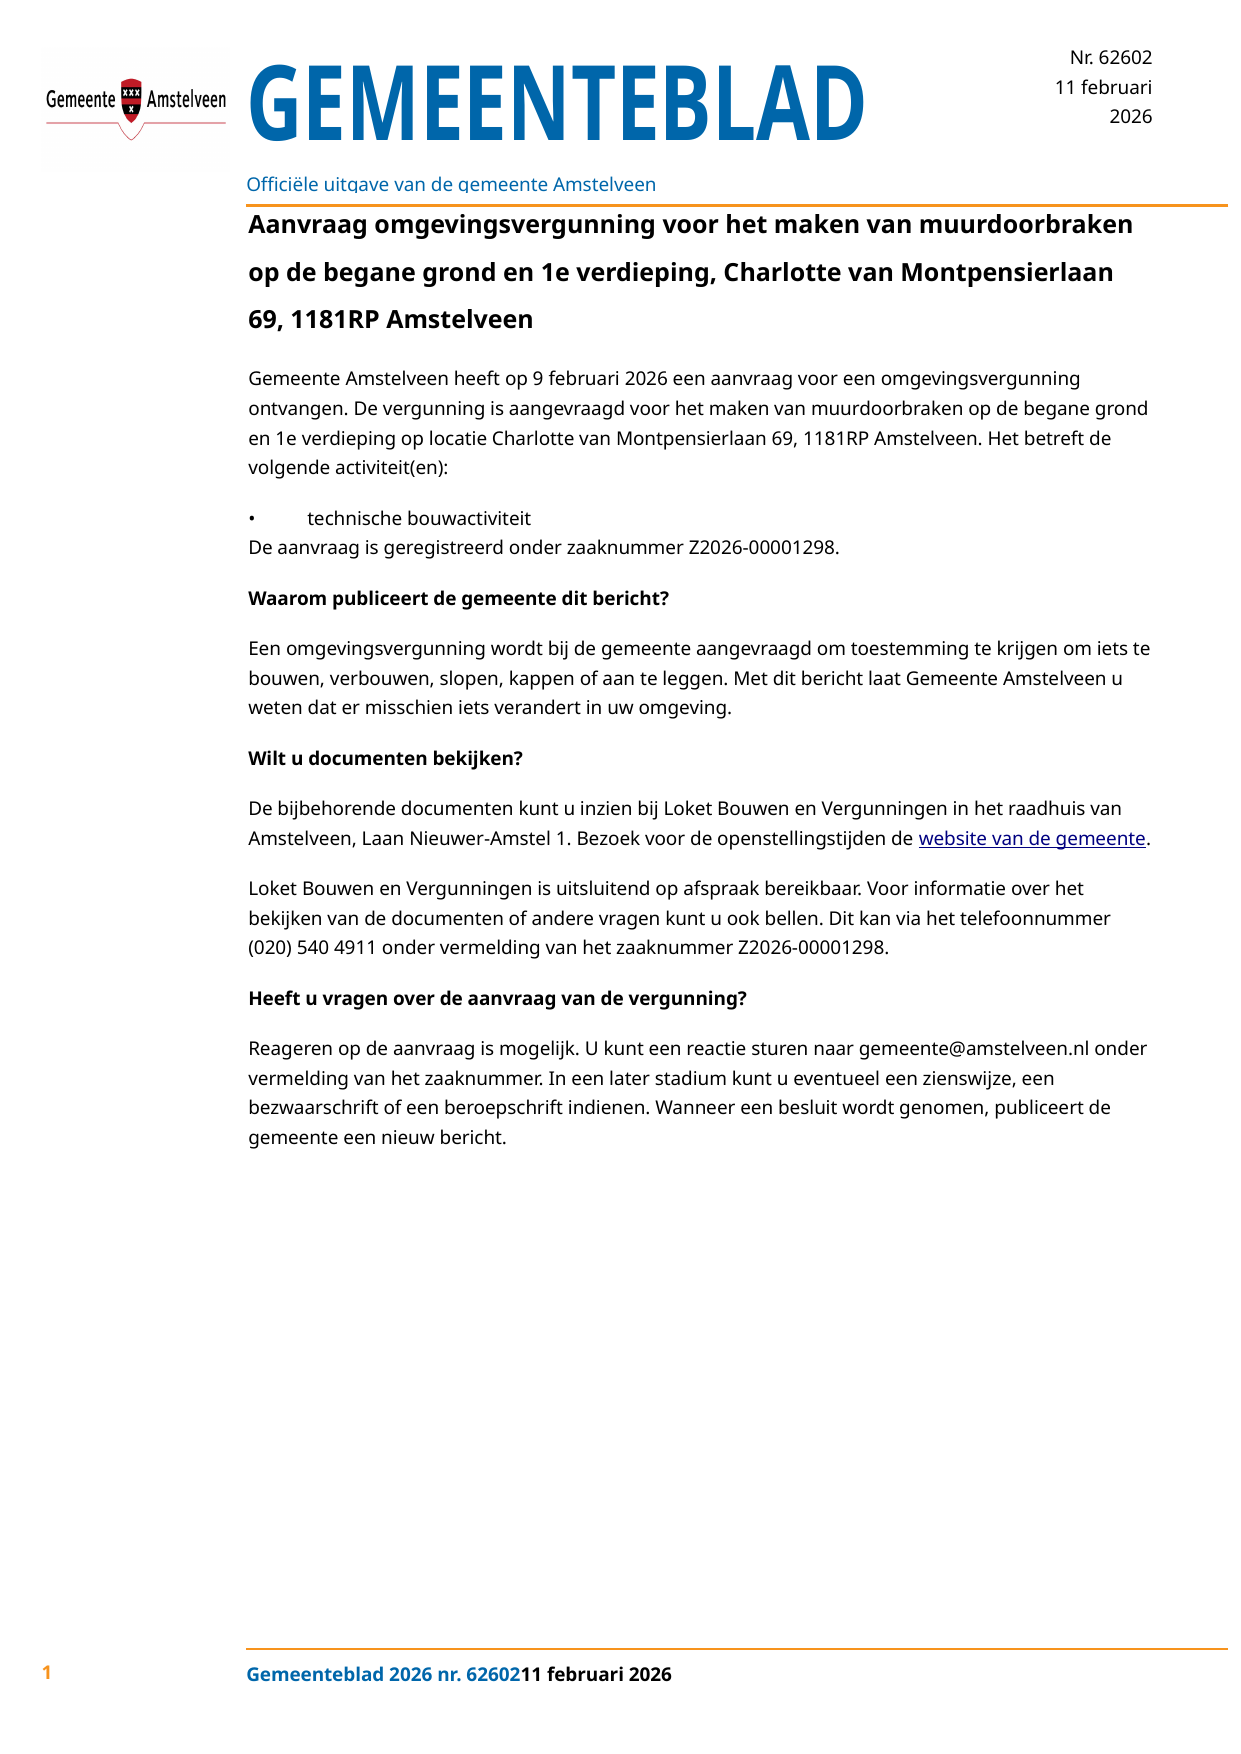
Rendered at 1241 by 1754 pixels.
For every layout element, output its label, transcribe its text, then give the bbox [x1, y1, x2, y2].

text Een omgevingsvergunning wordt bij de gemeente aangevraagd om toestemming te krijgen om iets te bouwen, verbouwen, slopen, kappen of aan te leggen. Met dit bericht laat Gemeente Amstelveen u weten dat er misschien iets verandert in uw omgeving. [248, 635, 1152, 720]
text Gemeente Amstelveen heeft op 9 februari 2026 een aanvraag voor een omgevingsvergunning ontvangen. De vergunning is aangevraagd voor het maken van muurdoorbraken op de begane grond en 1e verdieping op locatie Charlotte van Montpensierlaan 69, 1181RP Amstelveen. Het betreft de volgende activiteit(en): [248, 366, 1152, 480]
text Loket Bouwen en Vergunningen is uitsluitend op afspraak bereikbaar. Voor informatie over het bekijken van de documenten of andere vragen kunt u ook bellen. Dit kan via het telefoonnummer (020) 540 4911 onder vermelding van het zaaknummer Z2026-00001298. [248, 875, 1152, 960]
text De bijbehorende documenten kunt u inzien bij Loket Bouwen en Vergunningen in het raadhuis van Amstelveen, Laan Nieuwer-Amstel 1. Bezoek voor de openstellingstijden de website van de gemeente. [248, 795, 1152, 850]
text Waarom publiceert de gemeente dit bericht? [248, 585, 1152, 610]
text Heeft u vragen over de aanvraag van de vergunning? [248, 985, 1152, 1010]
list technische bouwactiviteit [248, 505, 1152, 530]
text Reageren op de aanvraag is mogelijk. U kunt een reactie sturen naar gemeente@amstelveen.nl onder vermelding van het zaaknummer. In een later stadium kunt u eventueel een zienswijze, een bezwaarschrift of een beroepschrift indienen. Wanneer een besluit wordt genomen, publiceert de gemeente een nieuw bericht. [248, 1035, 1152, 1149]
text Wilt u documenten bekijken? [248, 745, 1152, 770]
text De aanvraag is geregistreerd onder zaaknummer Z2026-00001298. [248, 534, 1152, 560]
picture [41, 47, 231, 172]
text Aanvraag omgevingsvergunning voor het maken van muurdoorbraken op de begane grond en 1e verdieping, Charlotte van Montpensierlaan 69, 1181RP Amstelveen [248, 207, 1152, 336]
